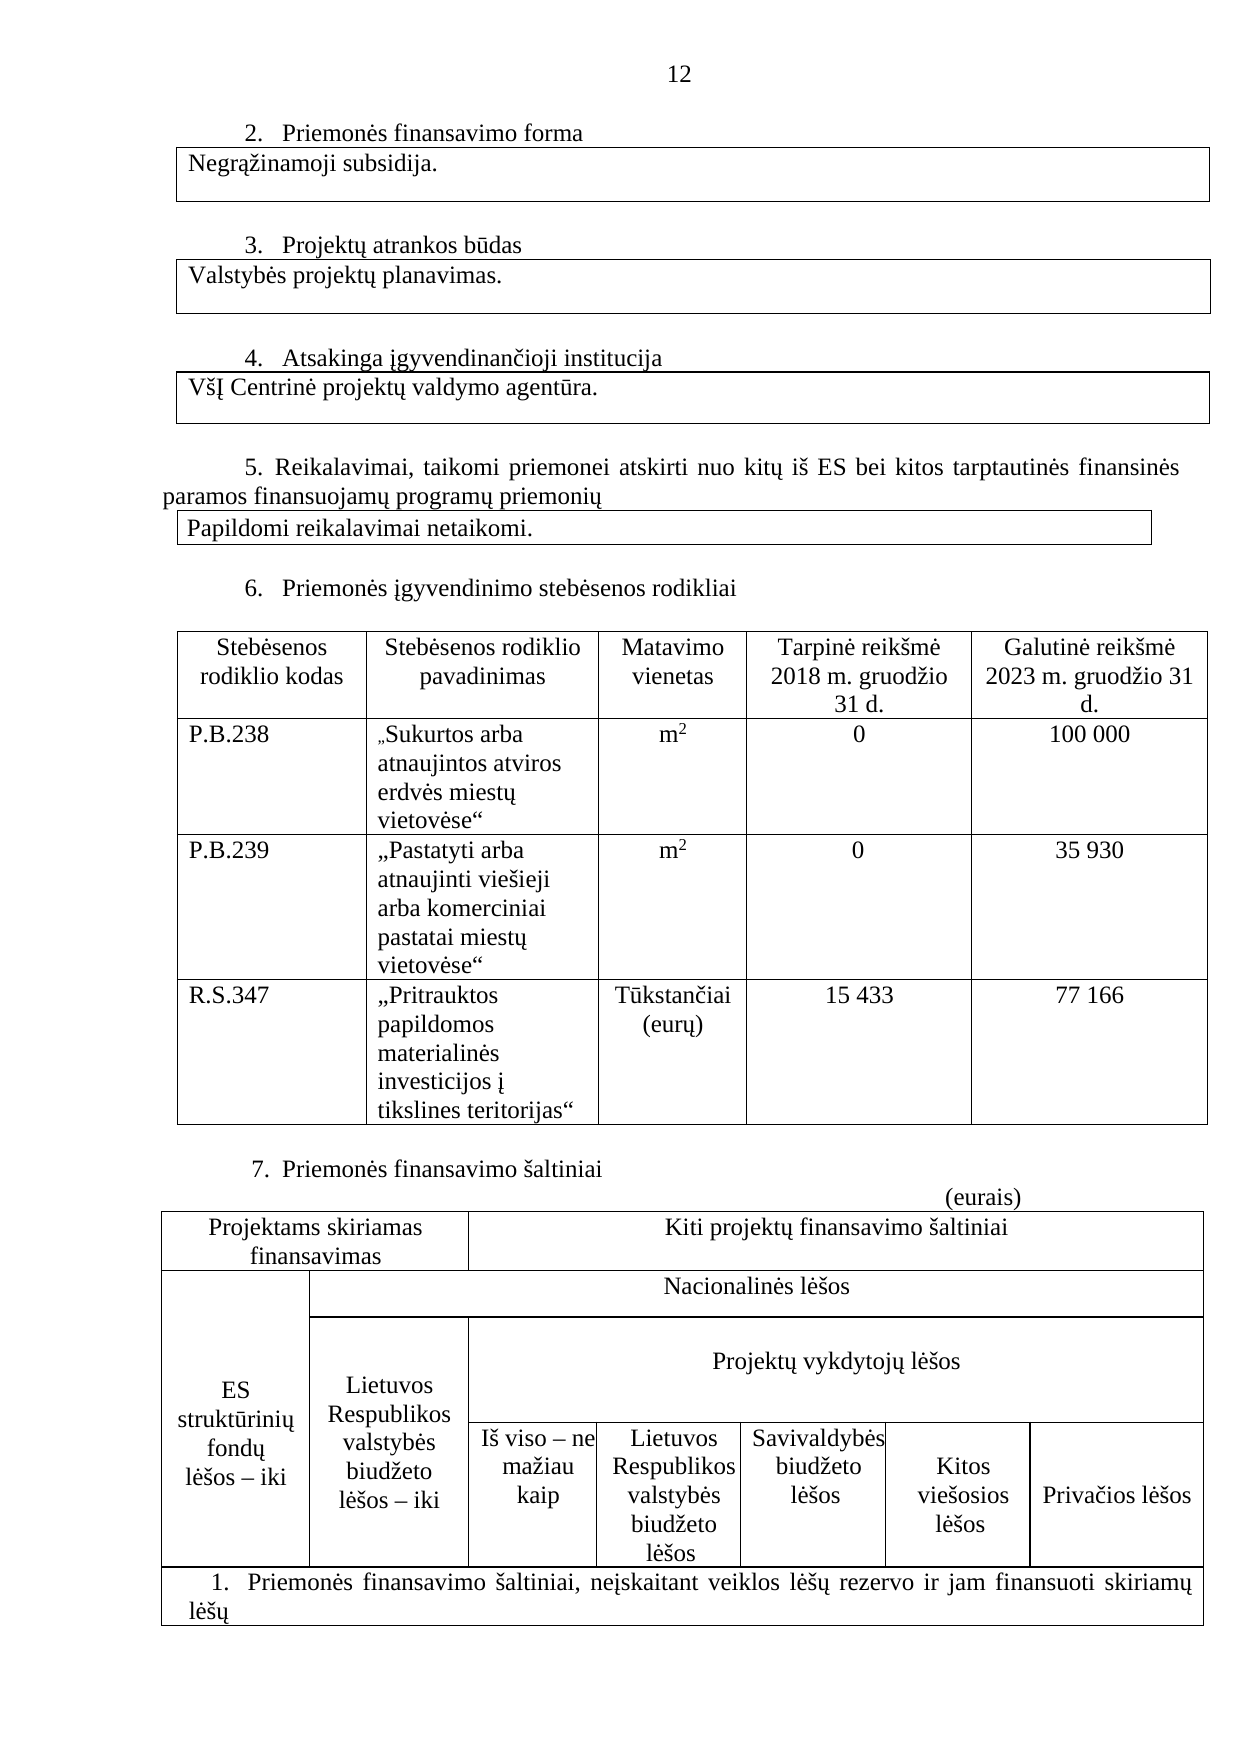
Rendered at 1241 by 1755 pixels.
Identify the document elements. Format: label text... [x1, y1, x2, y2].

table_header Projektams skiriamas finansavimas [162, 1212, 468, 1270]
text 3. Projektų atrankos būdas [244, 230, 1181, 259]
table_header Stebėsenos rodiklio pavadinimas [367, 632, 598, 718]
table_cell Privačios lėšos [1031, 1423, 1203, 1566]
table_header Galutinė reikšmė 2023 m. gruodžio 31 d. [972, 632, 1207, 718]
table_cell P.B.238 [178, 719, 366, 834]
table_cell „Pastatyti arba atnaujinti viešieji arba komerciniai pastatai miestų vietovėse“ [367, 835, 598, 979]
table_cell Savivaldybės biudžeto lėšos [741, 1423, 885, 1566]
table_cell R.S.347 [178, 980, 366, 1124]
text 4. Atsakinga įgyvendinančioji institucija [244, 343, 1181, 371]
table_cell Tūkstančiai (eurų) [599, 980, 746, 1124]
table_cell „Sukurtos arba atnaujintos atviros erdvės miestų vietovėse“ [367, 719, 598, 834]
table_cell Projektų vykdytojų lėšos [469, 1318, 1203, 1422]
table_cell Lietuvos Respublikos valstybės biudžeto lėšos [597, 1423, 740, 1566]
table_cell 0 [747, 719, 971, 834]
text 5. Reikalavimai, taikomi priemonei atskirti nuo kitų iš ES bei kitos tarptautinės finansinės paramos finansuojamų programų priemonių [162, 452, 1181, 510]
table_cell 100 000 [972, 719, 1207, 834]
table_cell Iš viso – ne mažiau kaip [469, 1423, 596, 1566]
table_cell m2 [599, 719, 746, 834]
table_cell 35 930 [972, 835, 1207, 979]
text 7. Priemonės finansavimo šaltiniai [251, 1154, 1181, 1182]
table_header VšĮ Centrinė projektų valdymo agentūra. [177, 373, 1209, 422]
table_header Negrąžinamoji subsidija. [177, 148, 1209, 201]
table_cell P.B.239 [178, 835, 366, 979]
table_cell 1. Priemonės finansavimo šaltiniai, neįskaitant veiklos lėšų rezervo ir jam finansuoti skiriamų lėšų [162, 1568, 1203, 1625]
table_cell 15 433 [747, 980, 971, 1124]
table_cell 77 166 [972, 980, 1207, 1124]
table_header Kiti projektų finansavimo šaltiniai [469, 1212, 1203, 1270]
text 6. Priemonės įgyvendinimo stebėsenos rodikliai [244, 573, 1181, 602]
table_cell „Pritrauktos papildomos materialinės investicijos į tikslines teritorijas“ [367, 980, 598, 1124]
table_header Valstybės projektų planavimas. [177, 260, 1210, 313]
table_header Stebėsenos rodiklio kodas [178, 632, 366, 718]
table_cell Lietuvos Respublikos valstybės biudžeto lėšos – iki [310, 1318, 468, 1566]
table_header Tarpinė reikšmė 2018 m. gruodžio 31 d. [747, 632, 971, 718]
table_cell ES struktūrinių fondų lėšos – iki [162, 1271, 309, 1566]
table_cell m2 [599, 835, 746, 979]
table_cell 0 [747, 835, 971, 979]
text (eurais) [945, 1182, 1137, 1211]
table_cell Nacionalinės lėšos [310, 1271, 1203, 1316]
table_cell Kitos viešosios lėšos [886, 1423, 1029, 1566]
table_header Matavimo vienetas [599, 632, 746, 718]
text 2. Priemonės finansavimo forma [244, 118, 1181, 147]
text Papildomi reikalavimai netaikomi. [178, 511, 1151, 544]
